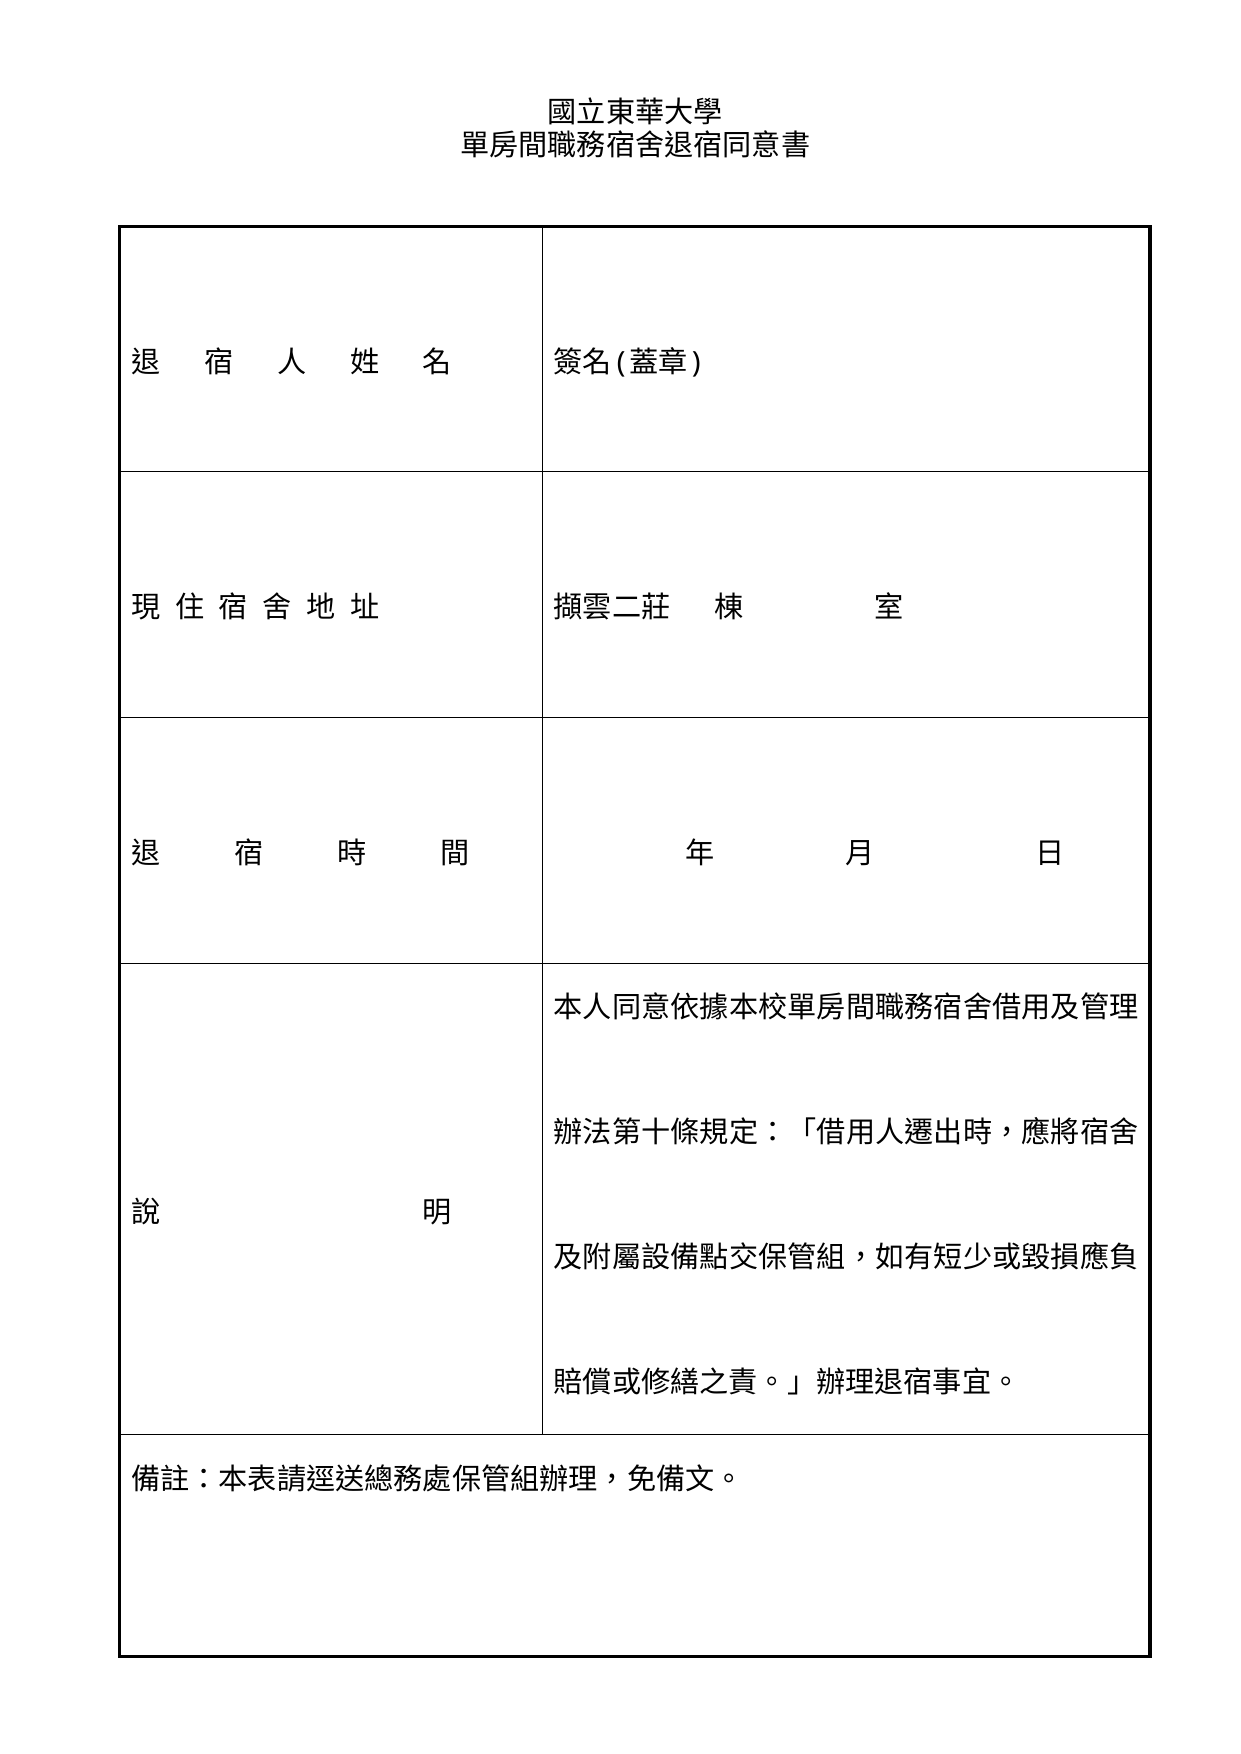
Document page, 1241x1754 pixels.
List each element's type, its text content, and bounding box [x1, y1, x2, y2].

table_header 退 宿 人 姓 名 [121, 228, 542, 471]
table_cell 備註：本表請逕送總務處保管組辦理，免備文。 [121, 1435, 1148, 1655]
text 國立東華大學 [118, 96, 1152, 129]
table_cell 本人同意依據本校單房間職務宿舍借用及管理辦法第十條規定：「借用人遷出時，應將宿舍及附屬設備點交保管組，如有短少或毀損應負賠償或修繕之責。」辦理退宿事宜。 [543, 964, 1148, 1434]
table_cell 現 住 宿 舍 地 址 [121, 472, 542, 717]
table_cell 擷雲二莊 棟 室 [543, 472, 1148, 717]
table_header 簽名(蓋章) [543, 228, 1148, 471]
table_cell 說 明 [121, 964, 542, 1434]
table_cell 退 宿 時 間 [121, 718, 542, 962]
text 單房間職務宿舍退宿同意書 [118, 129, 1152, 162]
table_cell 年 月 日 [543, 718, 1148, 962]
